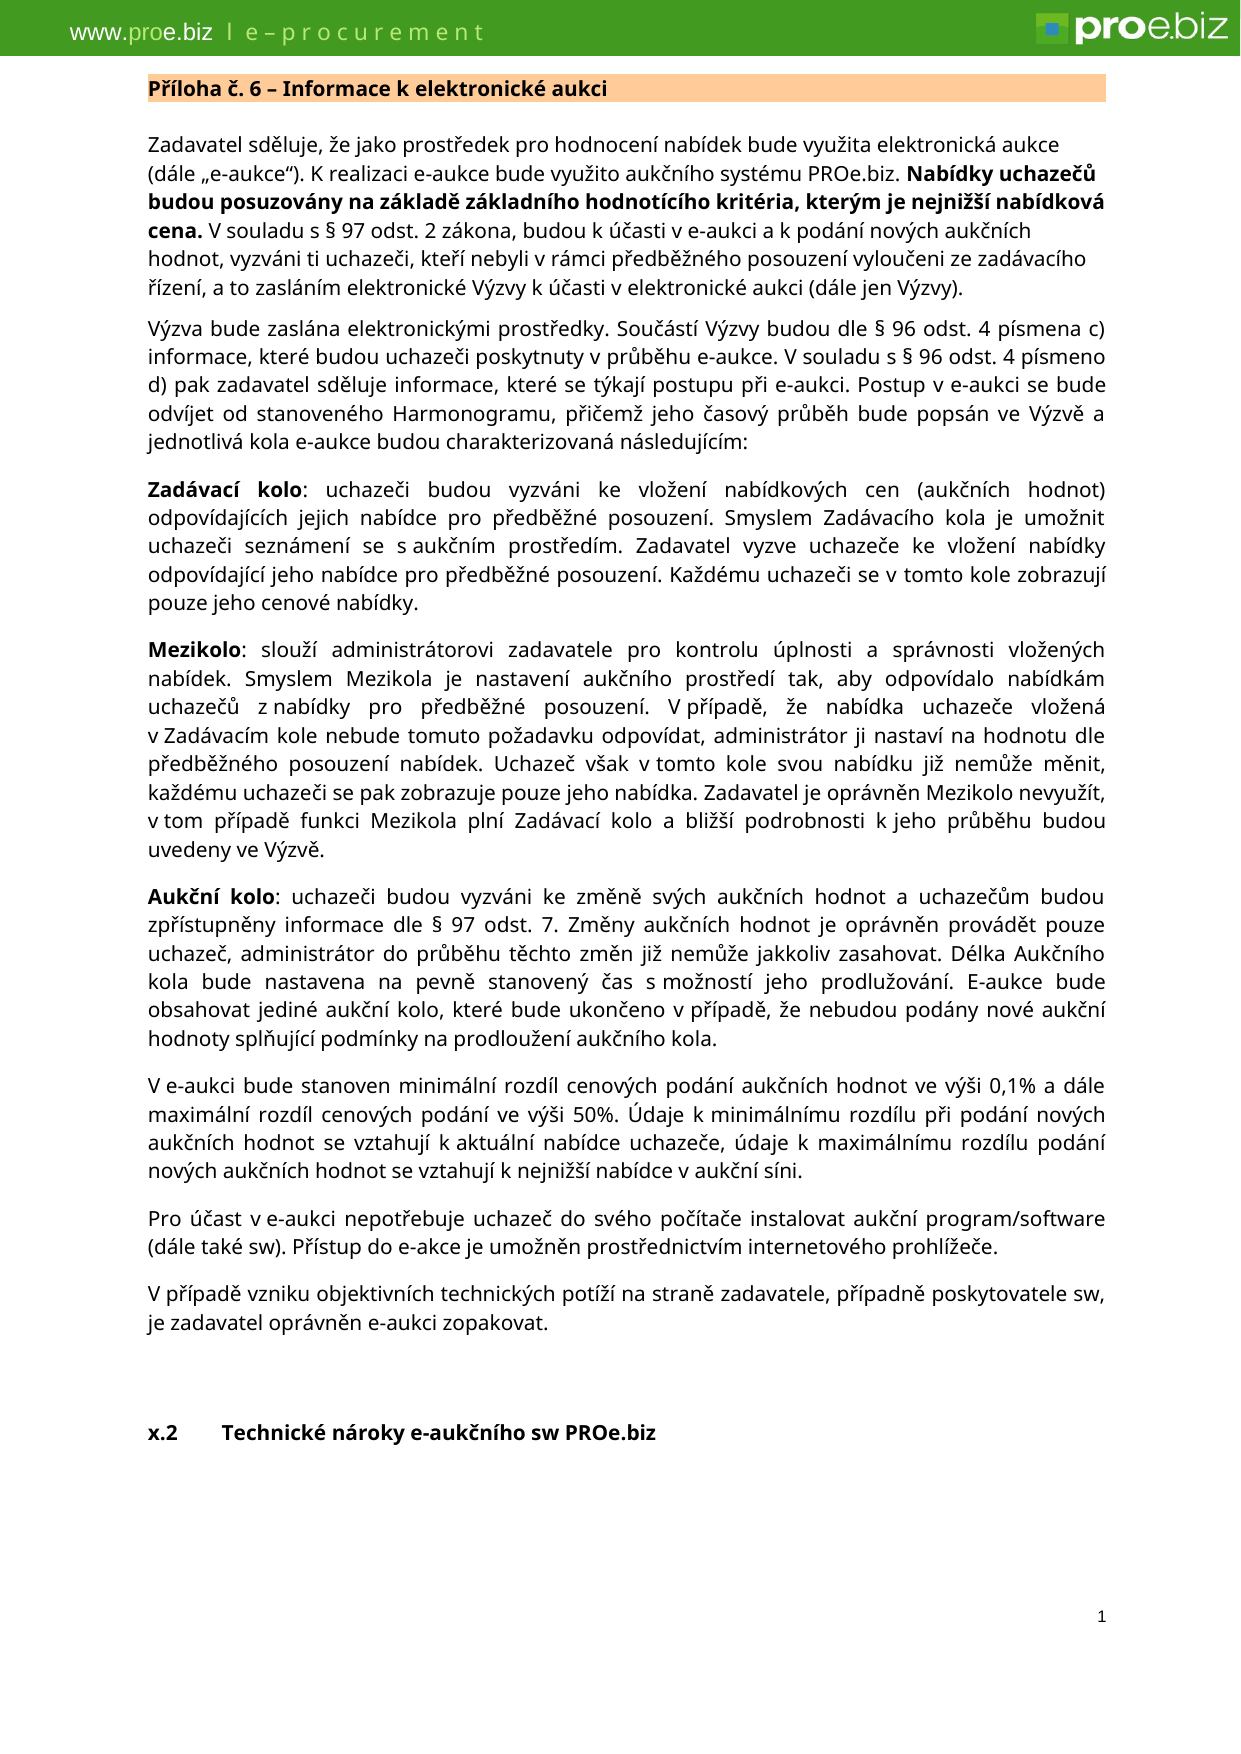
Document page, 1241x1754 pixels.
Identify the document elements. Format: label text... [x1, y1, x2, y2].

text Příloha č. 6 – Informace k elektronické aukci [148, 74, 1106, 102]
text V případě vzniku objektivních technických potíží na straně zadavatele, případně poskytovatele sw, je zadavatel oprávněn e-aukci zopakovat. [148, 1279, 1106, 1336]
text V e-aukci bude stanoven minimální rozdíl cenových podání aukčních hodnot ve výši 0,1% a dále maximální rozdíl cenových podání ve výši 50%. Údaje k minimálnímu rozdílu při podání nových aukčních hodnot se vztahují k aktuální nabídce uchazeče, údaje k maximálnímu rozdílu podání nových aukčních hodnot se vztahují k nejnižší nabídce v aukční síni. [148, 1071, 1106, 1185]
text Výzva bude zaslána elektronickými prostředky. Součástí Výzvy budou dle § 96 odst. 4 písmena c) informace, které budou uchazeči poskytnuty v průběhu e-aukce. V souladu s § 96 odst. 4 písmeno d) pak zadavatel sděluje informace, které se týkají postupu při e-aukci. Postup v e-aukci se bude odvíjet od stanoveného Harmonogramu, přičemž jeho časový průběh bude popsán ve Výzvě a jednotlivá kola e-aukce budou charakterizovaná následujícím: [148, 314, 1106, 456]
text Zadavatel sděluje, že jako prostředek pro hodnocení nabídek bude využita elektronická aukce (dále „e-aukce“). K realizaci e-aukce bude využito aukčního systému PROe.biz. Nabídky uchazečů budou posuzovány na základě základního hodnotícího kritéria, kterým je nejnižší nabídková cena. V souladu s § 97 odst. 2 zákona, budou k účasti v e-aukci a k podání nových aukčních hodnot, vyzváni ti uchazeči, kteří nebyli v rámci předběžného posouzení vyloučeni ze zadávacího řízení, a to zasláním elektronické Výzvy k účasti v elektronické aukci (dále jen Výzvy). [148, 131, 1106, 301]
text Zadávací kolo: uchazeči budou vyzváni ke vložení nabídkových cen (aukčních hodnot) odpovídajících jejich nabídce pro předběžné posouzení. Smyslem Zadávacího kola je umožnit uchazeči seznámení se s aukčním prostředím. Zadavatel vyzve uchazeče ke vložení nabídky odpovídající jeho nabídce pro předběžné posouzení. Každému uchazeči se v tomto kole zobrazují pouze jeho cenové nabídky. [148, 475, 1106, 617]
text Mezikolo: slouží administrátorovi zadavatele pro kontrolu úplnosti a správnosti vložených nabídek. Smyslem Mezikola je nastavení aukčního prostředí tak, aby odpovídalo nabídkám uchazečů z nabídky pro předběžné posouzení. V případě, že nabídka uchazeče vložená v Zadávacím kole nebude tomuto požadavku odpovídat, administrátor ji nastaví na hodnotu dle předběžného posouzení nabídek. Uchazeč však v tomto kole svou nabídku již nemůže měnit, každému uchazeči se pak zobrazuje pouze jeho nabídka. Zadavatel je oprávněn Mezikolo nevyužít, v tom případě funkci Mezikola plní Zadávací kolo a bližší podrobnosti k jeho průběhu budou uvedeny ve Výzvě. [148, 636, 1106, 863]
text x.2 Technické nároky e-aukčního sw PROe.biz [148, 1418, 1106, 1447]
text Aukční kolo: uchazeči budou vyzváni ke změně svých aukčních hodnot a uchazečům budou zpřístupněny informace dle § 97 odst. 7. Změny aukčních hodnot je oprávněn provádět pouze uchazeč, administrátor do průběhu těchto změn již nemůže jakkoliv zasahovat. Délka Aukčního kola bude nastavena na pevně stanovený čas s možností jeho prodlužování. E-aukce bude obsahovat jediné aukční kolo, které bude ukončeno v případě, že nebudou podány nové aukční hodnoty splňující podmínky na prodloužení aukčního kola. [148, 882, 1106, 1052]
text Pro účast v e-aukci nepotřebuje uchazeč do svého počítače instalovat aukční program/software (dále také sw). Přístup do e-akce je umožněn prostřednictvím internetového prohlížeče. [148, 1204, 1106, 1261]
